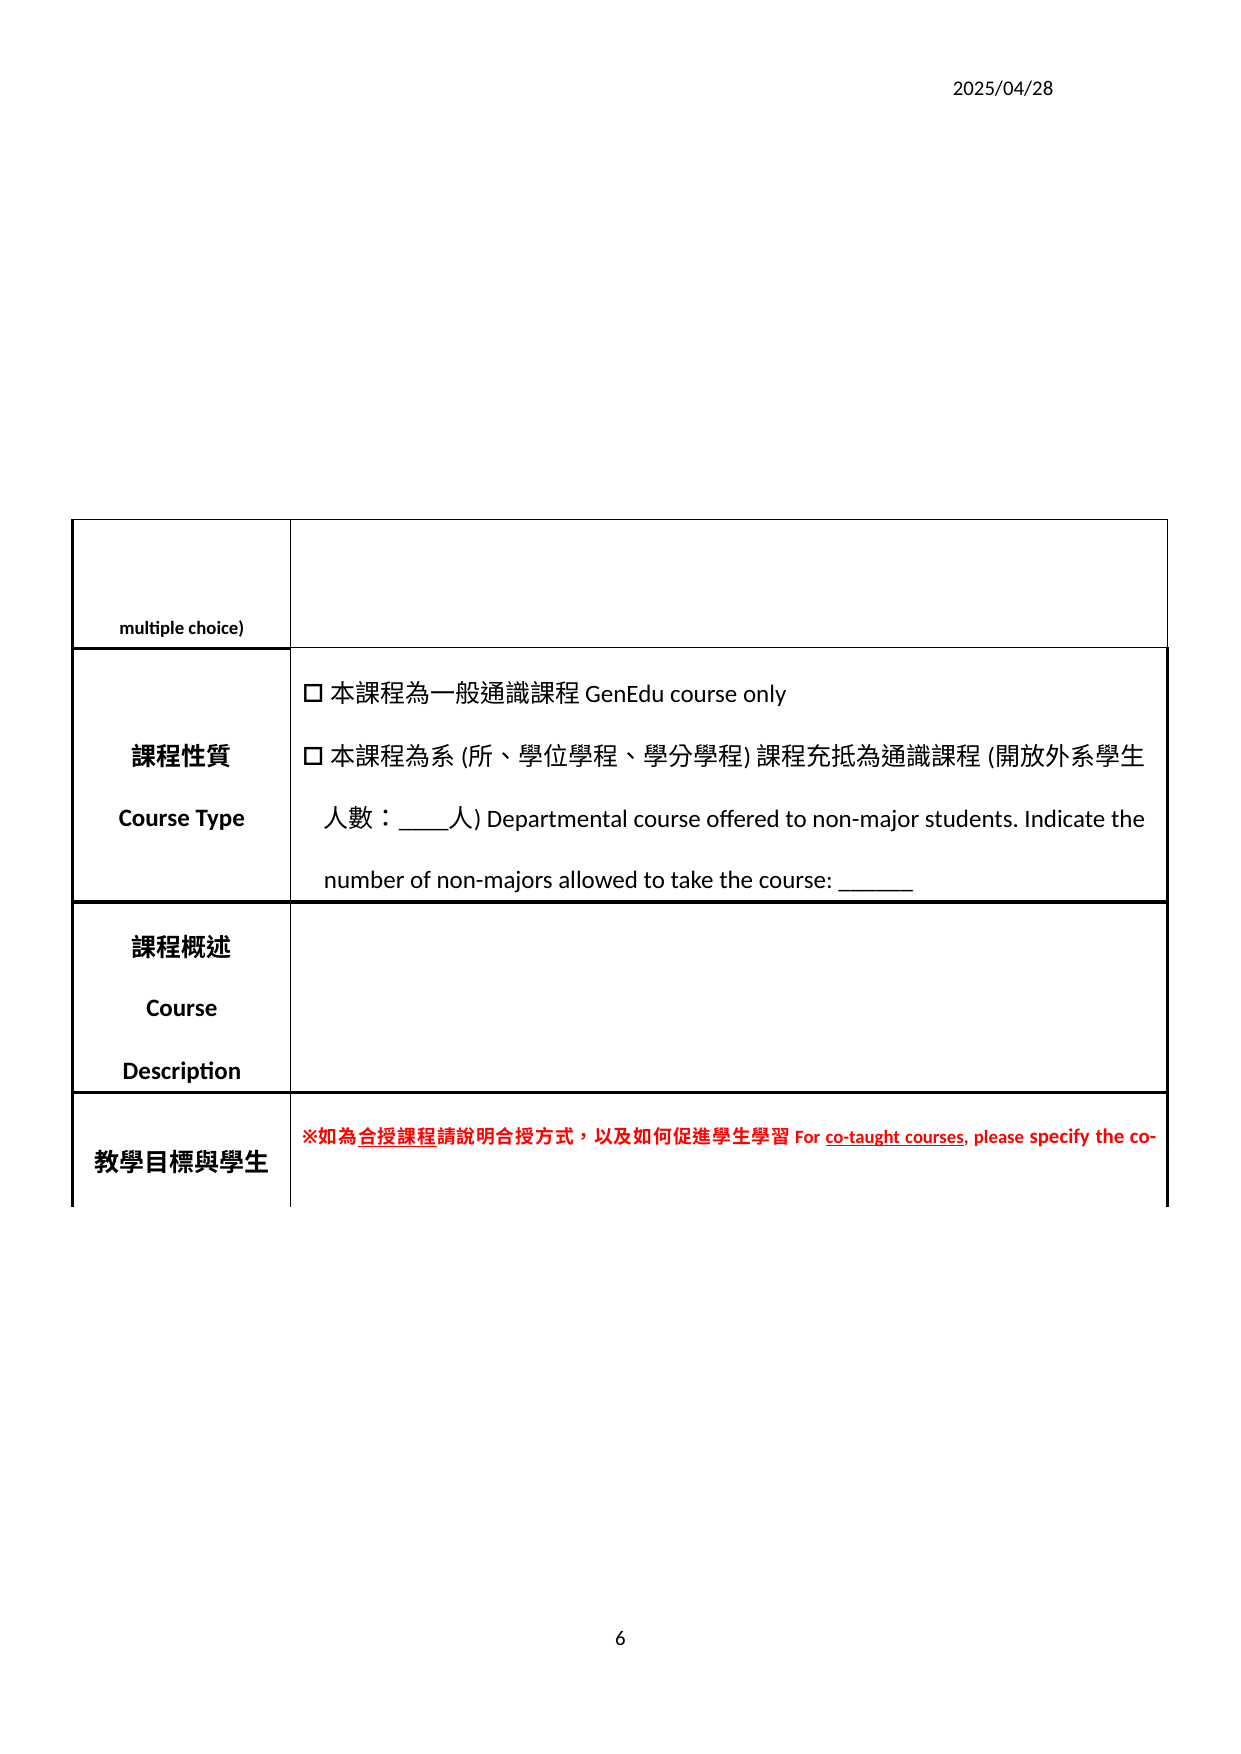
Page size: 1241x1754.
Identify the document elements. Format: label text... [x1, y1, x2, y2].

table_cell [291, 520, 1167, 647]
table_cell 課程性質 Course Type [74, 650, 290, 900]
table_cell  本課程為一般通識課程GenEdu course only  本課程為系 (所、學位學程、學分學程) 課程充抵為通識課程 (開放外系學生人數：____人) Departmental course offered to non-major students. Indicate the number of non-majors allowed to take the course: ______ [291, 648, 1166, 900]
table_cell ※如為合授課程請說明合授方式，以及如何促進學生學習For co-taught courses, please specify the co- [291, 1094, 1166, 1207]
table_cell multiple choice) [74, 520, 290, 647]
table_cell 課程概述 Course Description [74, 904, 290, 1091]
table_cell 教學目標與學生 [74, 1094, 290, 1207]
table_cell [291, 904, 1166, 1091]
